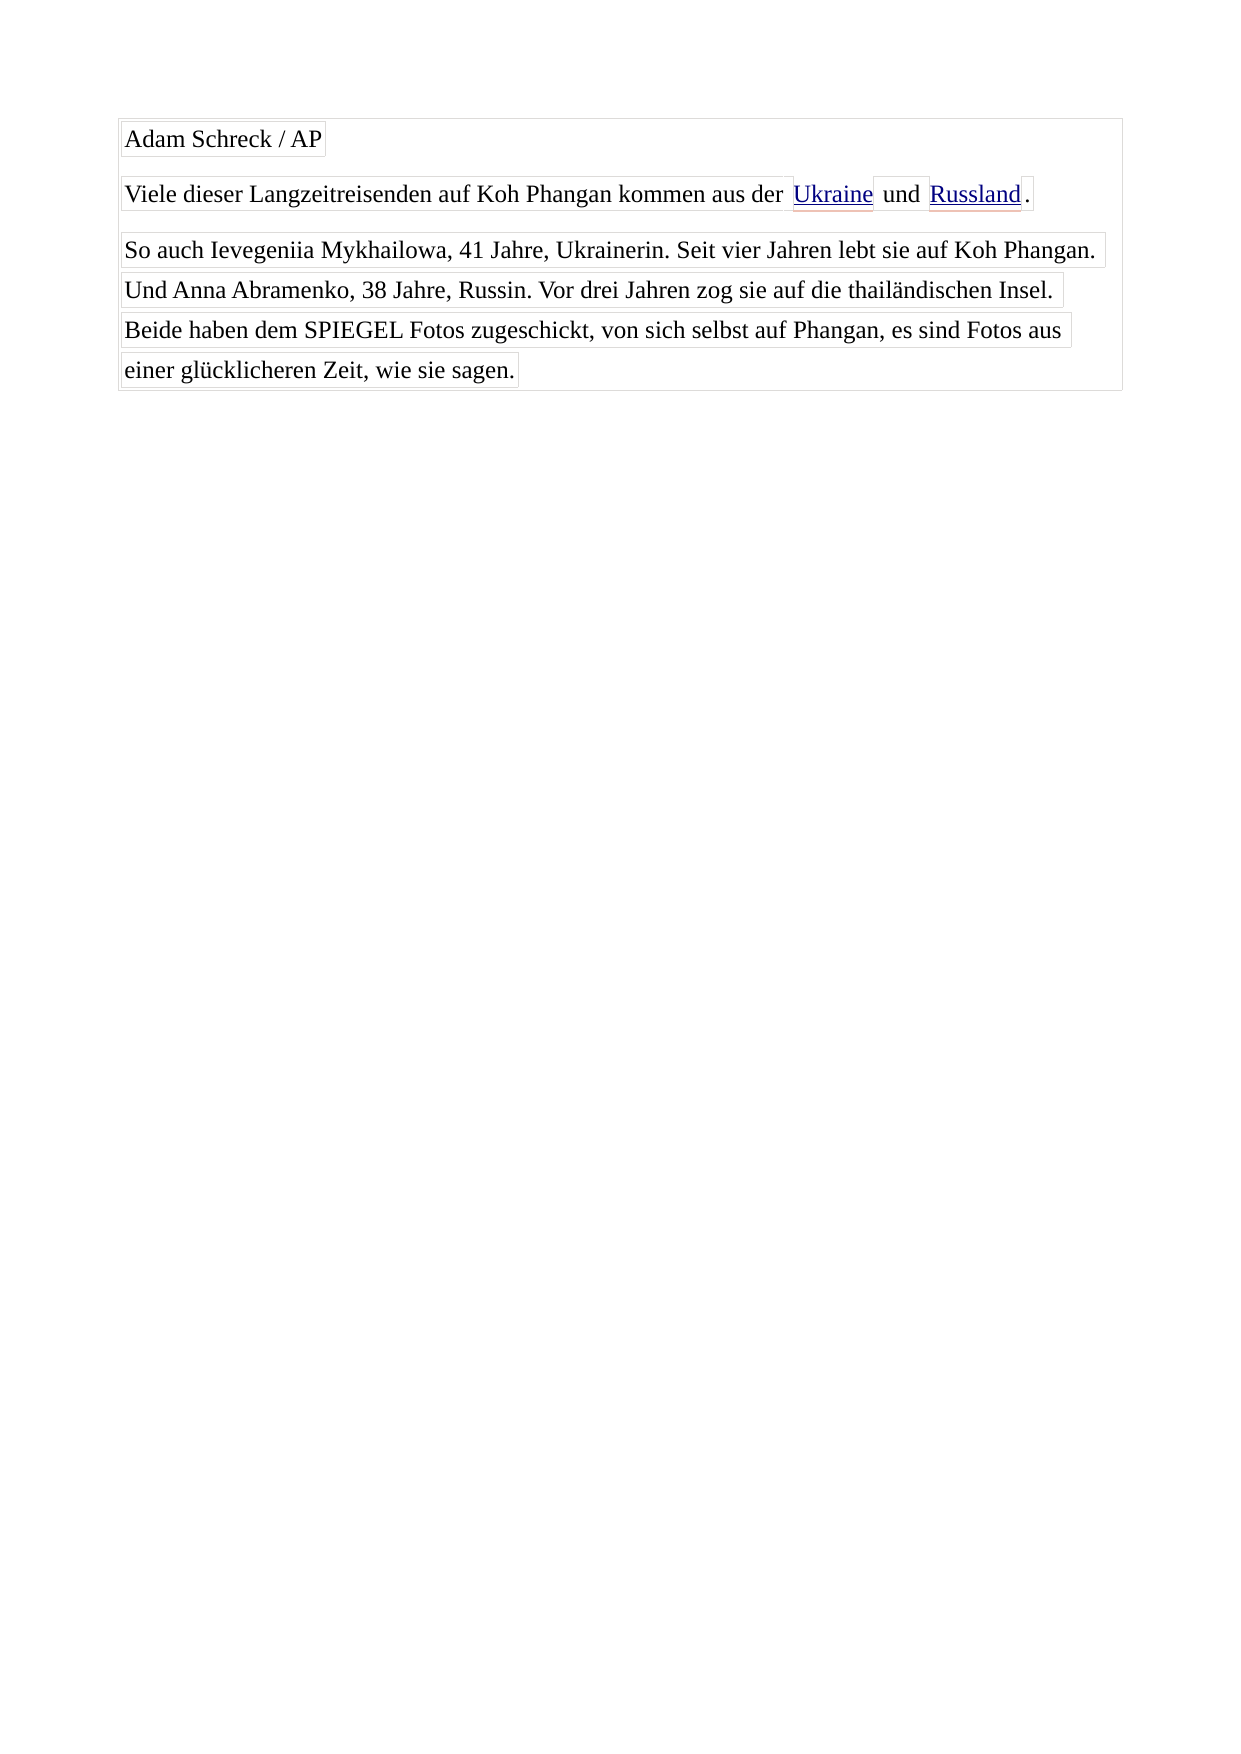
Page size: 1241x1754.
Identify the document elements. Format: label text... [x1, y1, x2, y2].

text So auch Ievegeniia Mykhailowa, 41 Jahre, Ukrainerin. Seit vier Jahren lebt sie auf Koh Phangan. Und Anna Abramenko, 38 Jahre, Russin. Vor drei Jahren zog sie auf die thailändischen Insel. Beide haben dem SPIEGEL Fotos zugeschickt, von sich selbst auf Phangan, es sind Fotos aus einer glücklicheren Zeit, wie sie sagen. [119, 229, 1122, 390]
text Adam Schreck / AP [119, 119, 1122, 156]
text Viele dieser Langzeitreisenden auf Koh Phangan kommen aus der Ukraine und Russland. [119, 173, 1122, 212]
